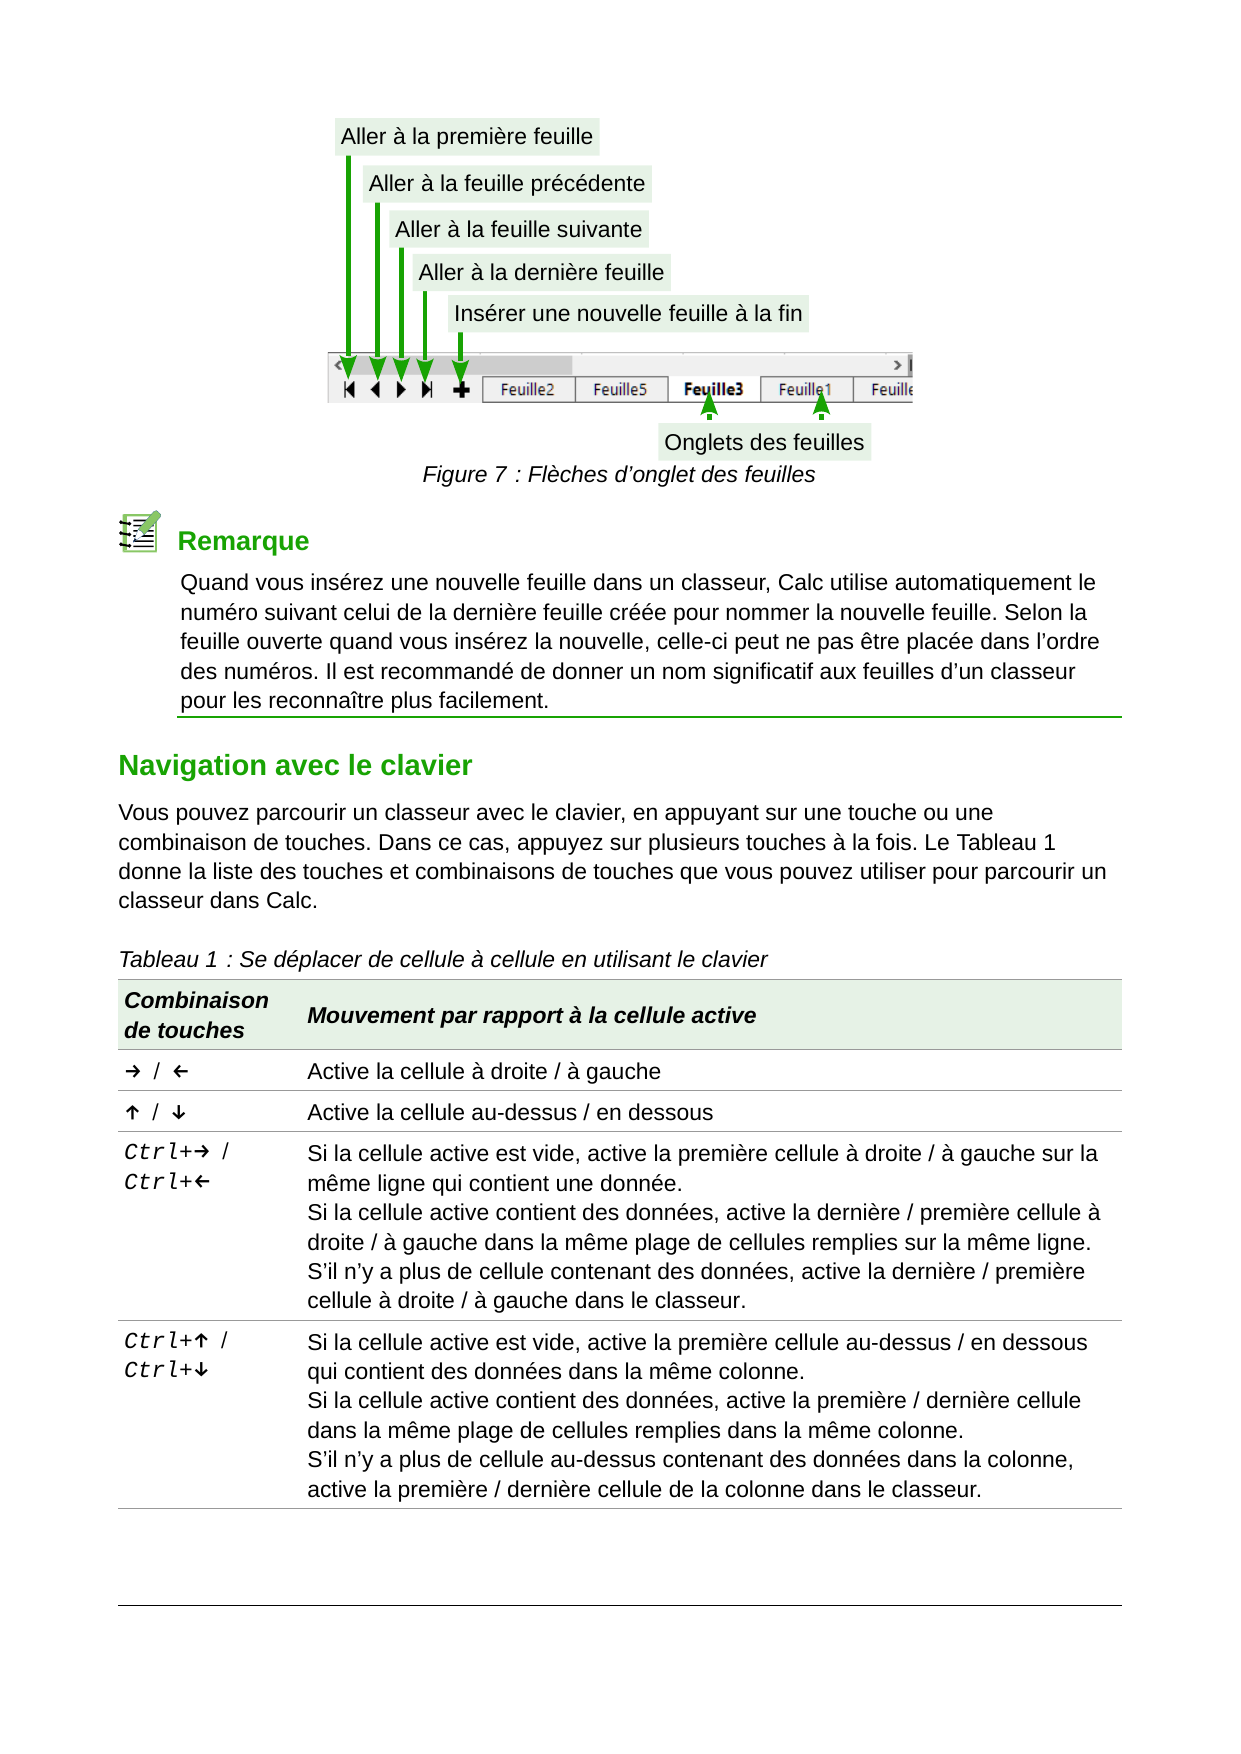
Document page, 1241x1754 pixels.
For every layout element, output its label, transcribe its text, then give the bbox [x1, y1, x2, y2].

table_cell Active la cellule à droite / à gauche [301, 1050, 1122, 1090]
text Quand vous insérez une nouvelle feuille dans un classeur, Calc utilise automatiquement le numéro suivant celui de la dernière feuille créée pour nommer la nouvelle feuille. Selon la feuille ouverte quand vous insérez la nouvelle, celle-ci peut ne pas être placée dans l’ordre des numéros. Il est recommandé de donner un nom significatif aux feuilles d’un classeur pour les reconnaître plus facilement. [177, 563, 1122, 716]
table_cell → / ← [118, 1050, 301, 1090]
text Figure 7 : Flèches d’onglet des feuilles [118, 118, 1122, 487]
list Remarque [118, 509, 1122, 556]
table_header Mouvement par rapport à la cellule active [301, 980, 1122, 1049]
table_cell Si la cellule active est vide, active la première cellule au-dessus / en dessous qui contient des données dans la même colonne. Si la cellule active contient des données, active la première / dernière cellule dans la même plage de cellules remplies dans la même colonne. S’il n’y a plus de cellule au-dessus contenant des données dans la colonne, active la première / dernière cellule de la colonne dans le classeur. [301, 1321, 1122, 1508]
table_cell Active la cellule au-dessus / en dessous [301, 1091, 1122, 1131]
subtitle Navigation avec le clavier [118, 748, 1122, 781]
table_cell Ctrl+→ / Ctrl+← [118, 1132, 301, 1319]
text Tableau 1 : Se déplacer de cellule à cellule en utilisant le clavier [118, 943, 1122, 973]
table_cell ↑ / ↓ [118, 1091, 301, 1131]
table_cell Ctrl+↑ / Ctrl+↓ [118, 1321, 301, 1508]
table_header Combinaison de touches [118, 980, 301, 1049]
text Vous pouvez parcourir un classeur avec le clavier, en appuyant sur une touche ou une combinaison de touches. Dans ce cas, appuyez sur plusieurs touches à la fois. Le Tableau 1 donne la liste des touches et combinaisons de touches que vous pouvez utiliser pour parcourir un classeur dans Calc. [118, 796, 1122, 914]
table_cell Si la cellule active est vide, active la première cellule à droite / à gauche sur la même ligne qui contient une donnée. Si la cellule active contient des données, active la dernière / première cellule à droite / à gauche dans la même plage de cellules remplies sur la même ligne. S’il n’y a plus de cellule contenant des données, active la dernière / première cellule à droite / à gauche dans le classeur. [301, 1132, 1122, 1319]
